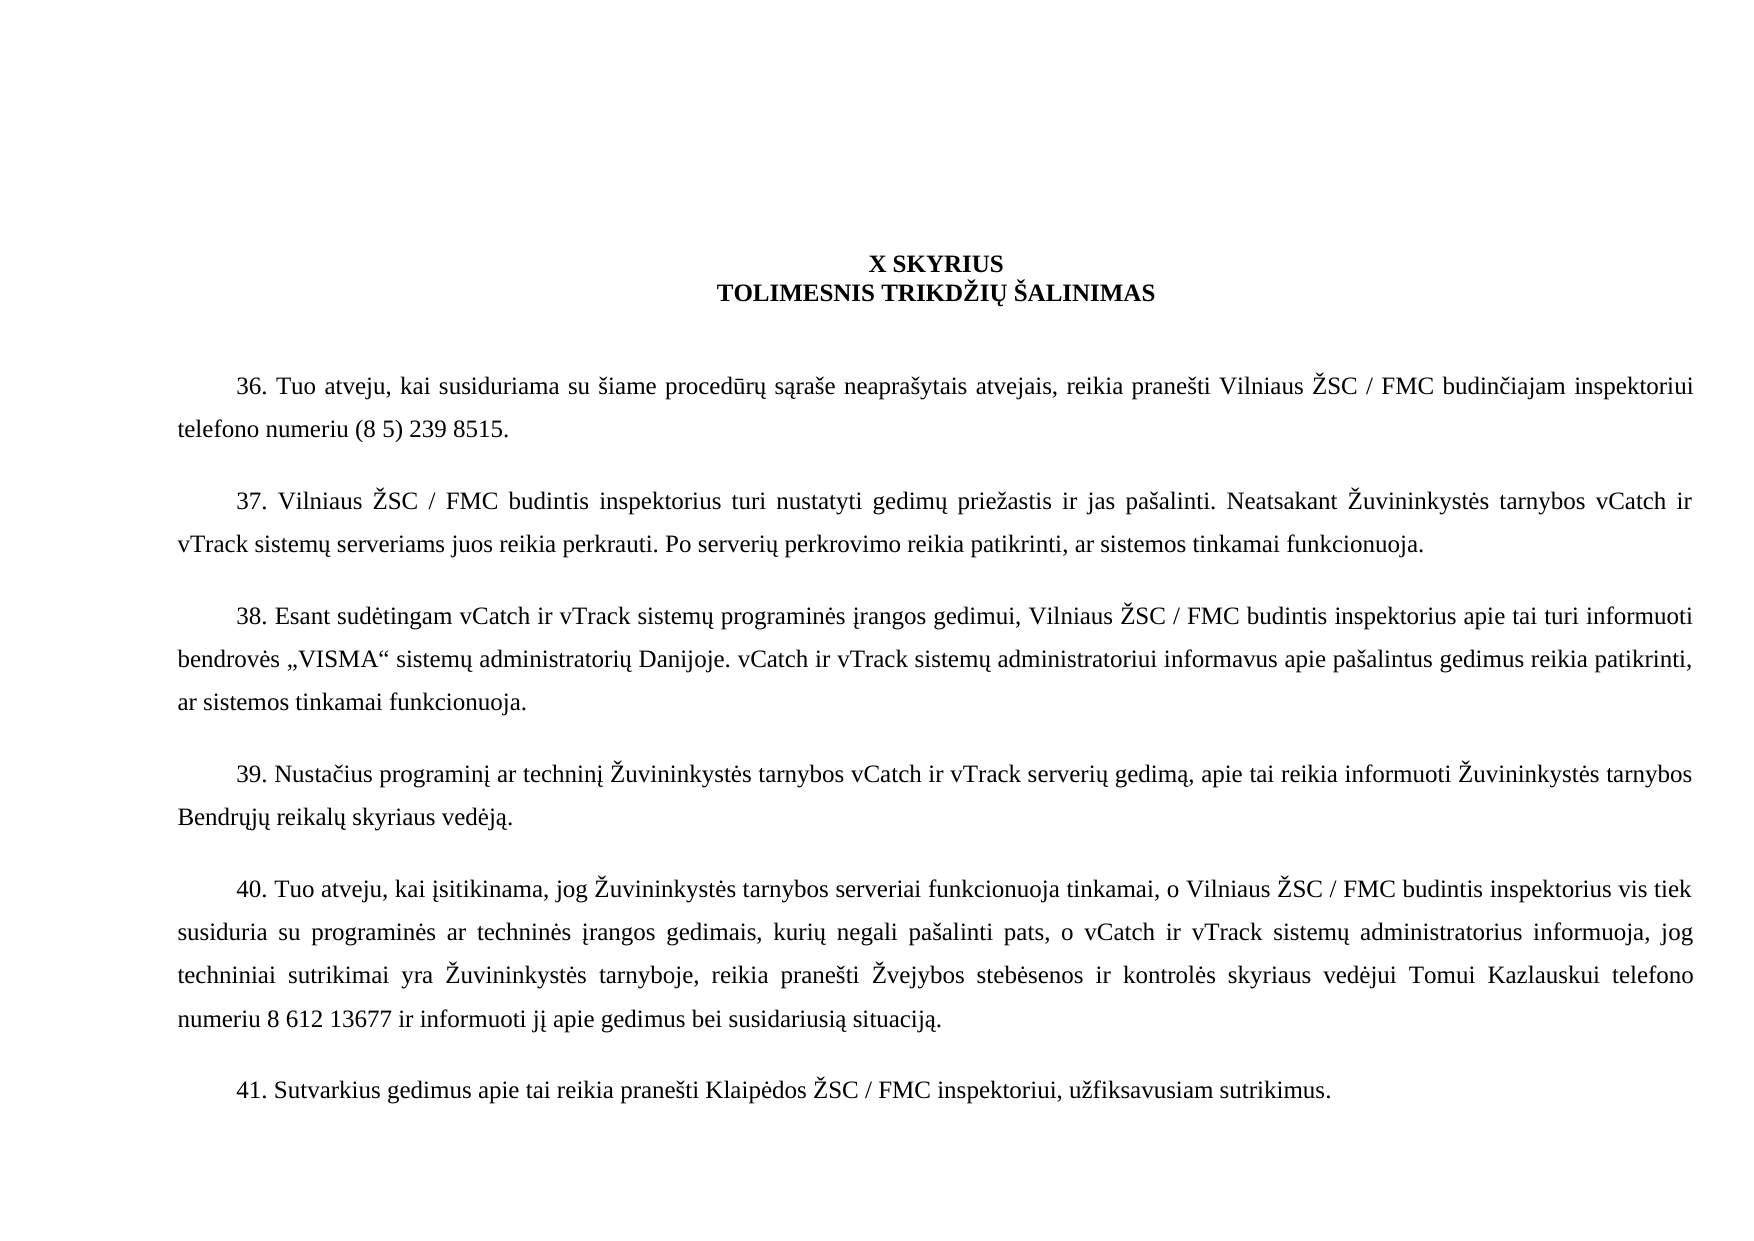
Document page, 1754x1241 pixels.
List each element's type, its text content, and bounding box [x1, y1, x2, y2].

text 38. Esant sudėtingam vCatch ir vTrack sistemų programinės įrangos gedimui, Vilniaus ŽSC / FMC budintis inspektorius apie tai turi informuoti bendrovės „VISMA“ sistemų administratorių Danijoje. vCatch ir vTrack sistemų administratoriui informavus apie pašalintus gedimus reikia patikrinti, ar sistemos tinkamai funkcionuoja. [177, 601, 1695, 716]
text 37. Vilniaus ŽSC / FMC budintis inspektorius turi nustatyti gedimų priežastis ir jas pašalinti. Neatsakant Žuvininkystės tarnybos vCatch ir vTrack sistemų serveriams juos reikia perkrauti. Po serverių perkrovimo reikia patikrinti, ar sistemos tinkamai funkcionuoja. [177, 486, 1695, 558]
text 36. Tuo atveju, kai susiduriama su šiame procedūrų sąraše neaprašytais atvejais, reikia pranešti Vilniaus ŽSC / FMC budinčiajam inspektoriui telefono numeriu (8 5) 239 8515. [177, 371, 1695, 443]
text Tolimesnis trikDŽių šalinimas [177, 278, 1695, 307]
text 40. Tuo atveju, kai įsitikinama, jog Žuvininkystės tarnybos serveriai funkcionuoja tinkamai, o Vilniaus ŽSC / FMC budintis inspektorius vis tiek susiduria su programinės ar techninės įrangos gedimais, kurių negali pašalinti pats, o vCatch ir vTrack sistemų administratorius informuoja, jog techniniai sutrikimai yra Žuvininkystės tarnyboje, reikia pranešti Žvejybos stebėsenos ir kontrolės skyriaus vedėjui Tomui Kazlauskui telefono numeriu 8 612 13677 ir informuoti jį apie gedimus bei susidariusią situaciją. [177, 874, 1695, 1032]
text 41. Sutvarkius gedimus apie tai reikia pranešti Klaipėdos ŽSC / FMC inspektoriui, užfiksavusiam sutrikimus. [177, 1076, 1695, 1104]
text 39. Nustačius programinį ar techninį Žuvininkystės tarnybos vCatch ir vTrack serverių gedimą, apie tai reikia informuoti Žuvininkystės tarnybos Bendrųjų reikalų skyriaus vedėją. [177, 759, 1695, 831]
text X SKYRIUS [177, 249, 1695, 278]
